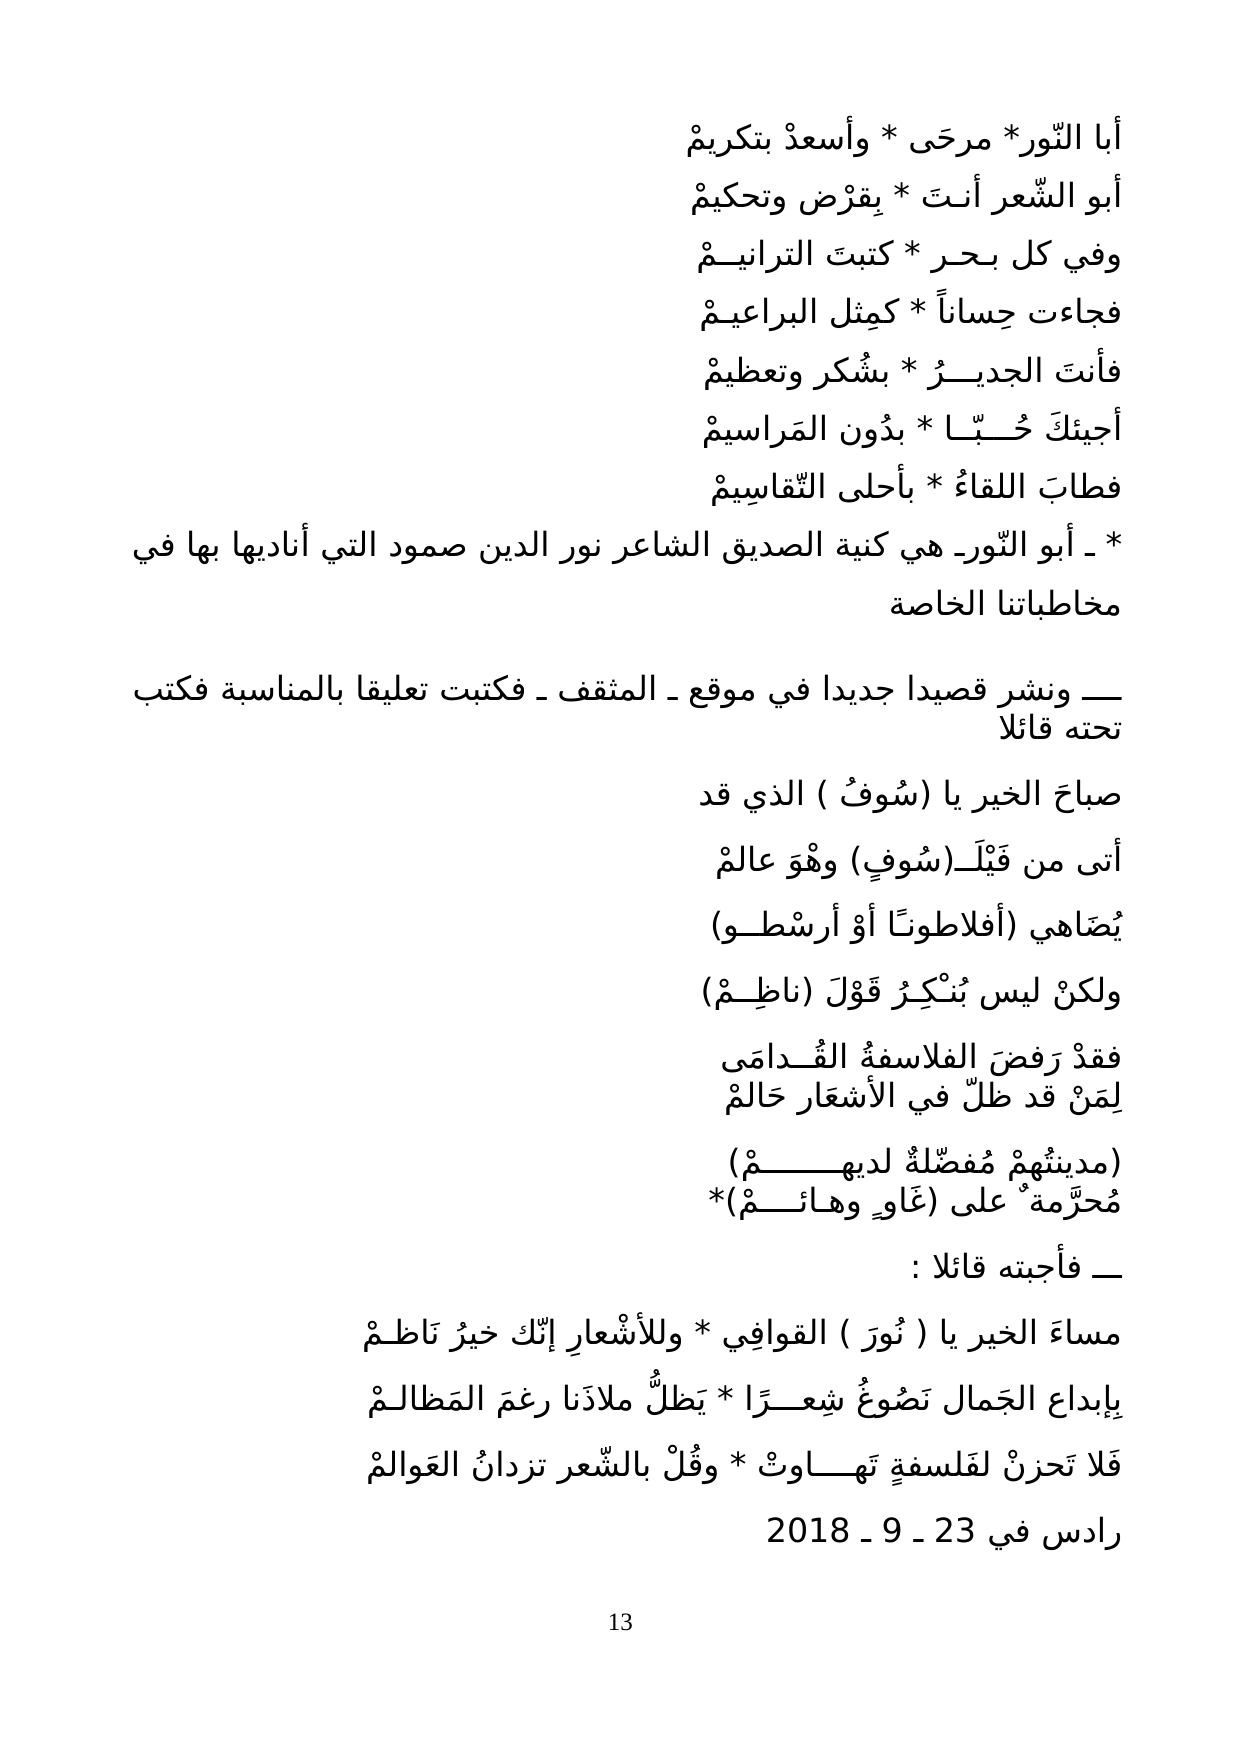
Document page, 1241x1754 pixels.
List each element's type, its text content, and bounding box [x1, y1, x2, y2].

subtitle ــــ ونشر قصيدا جديدا في موقع ـ المثقف ـ فكتبت تعليقا بالمناسبة فكتب تحته قائلا [118, 669, 1122, 747]
subtitle (مدينتُهمْ مُفضّلةٌ لديهــــــــمْ) مُحرَّمة ٌ على (غَاو ٍ وهـائــــمْ)* [118, 1143, 1122, 1220]
subtitle أتى من فَيْلَــ(سُوفٍ) وهْوَ عالمْ [118, 840, 1122, 879]
subtitle صباحَ الخير يا (سُوفُ ) الذي قد [118, 774, 1122, 813]
subtitle مساءَ الخير يا ( نُورَ ) القوافِي * وللأشْعارِ إنّك خيرُ نَاظـمْ [118, 1313, 1122, 1352]
subtitle فقدْ رَفضَ الفلاسفةُ القُــدامَى لِمَنْ قد ظلّ في الأشعَار حَالمْ [118, 1038, 1122, 1116]
subtitle ولكنْ ليس بُنـْكِـرُ قَوْلَ (ناظِــمْ) [118, 972, 1122, 1011]
subtitle أبا النّور* مرحَى * وأسعدْ بتكريمْ أبو الشّعر أنـتَ * بِقرْض وتحكيمْ وفي كل بـحـر * كتبتَ الترانيــمْ فجاءت حِساناً * كمِثل البراعيـمْ فأنتَ الجديـــرُ * بشُكر وتعظيمْ أجيئكَ حُـــبّــا * بدُون المَراسيمْ فطابَ اللقاءُ * بأحلى التّقاسِيمْ * ـ أبو النّورـ هي كنية الصديق الشاعر نور الدين صمود التي أناديها بها في مخاطباتنا الخاصة [118, 118, 1122, 623]
subtitle بِإبداع الجَمال نَصُوغُ شِعـــرًا * يَظلُّ ملاذَنا رغمَ المَظالـمْ [118, 1379, 1122, 1418]
subtitle فَلا تَحزنْ لفَلسفةٍ تَهــــاوتْ * وقُلْ بالشّعر تزدانُ العَوالمْ [118, 1445, 1122, 1484]
subtitle رادس في 23 ـ 9 ـ 2018 [118, 1511, 1122, 1550]
subtitle ـــ فأجبته قائلا : [118, 1247, 1122, 1286]
subtitle يُضَاهي (أفلاطونـًا أوْ أرسْطــو) [118, 906, 1122, 945]
